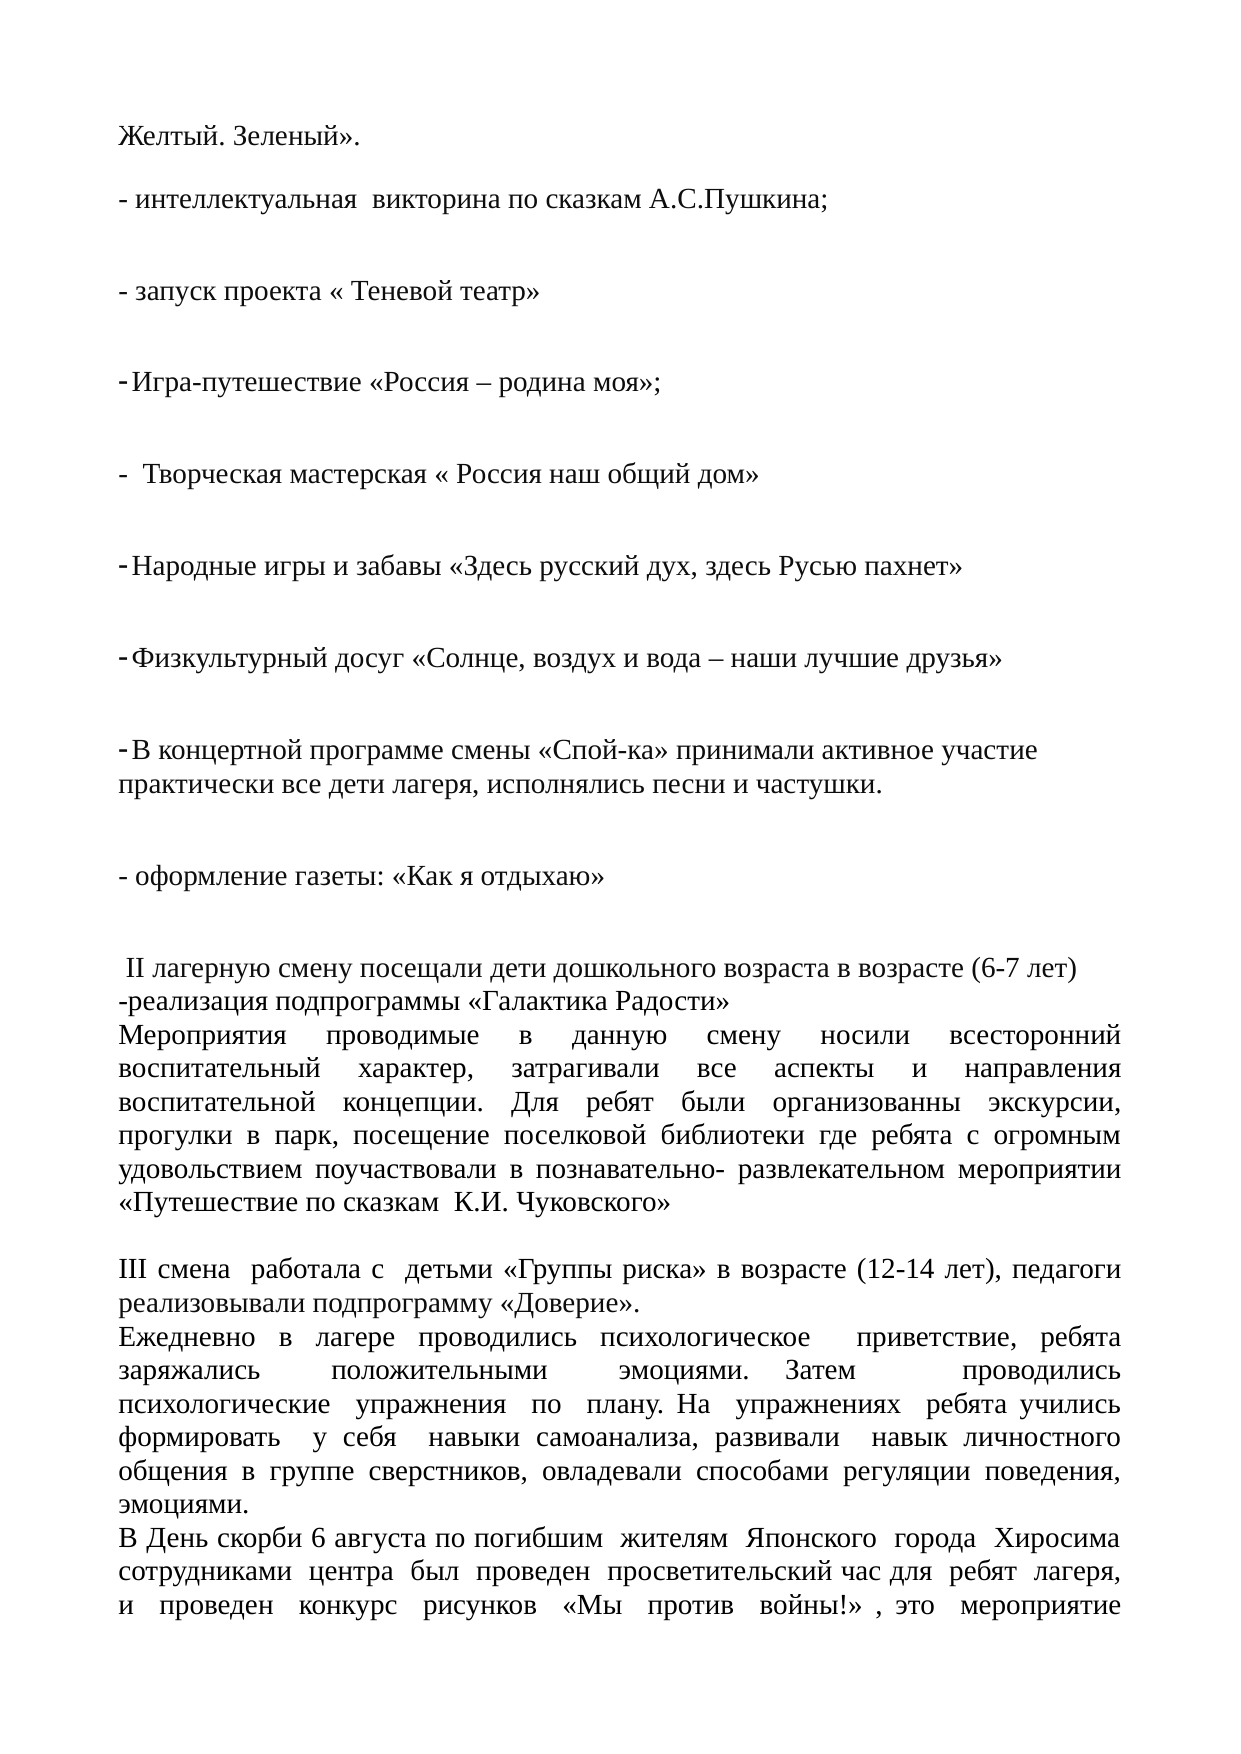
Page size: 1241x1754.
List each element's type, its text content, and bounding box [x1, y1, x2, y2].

text Мероприятия проводимые в данную смену носили всесторонний воспитательный характер, затрагивали все аспекты и направления воспитательной концепции. Для ребят были организованны экскурсии, прогулки в парк, посещение поселковой библиотеки где ребята с огромным удовольствием поучаствовали в познавательно- развлекательном мероприятии «Путешествие по сказкам К.И. Чуковского» [118, 1017, 1122, 1218]
text  Физкультурный досуг «Солнце, воздух и вода – наши лучшие друзья» [118, 640, 1122, 674]
text Ежедневно в лагере проводились психологическое приветствие, ребята заряжались положительными эмоциями. Затем проводились психологические упражнения по плану. На упражнениях ребята учились формировать у себя навыки самоанализа, развивали навык личностного общения в группе сверстников, овладевали способами регуляции поведения, эмоциями. [118, 1319, 1122, 1520]
text  Народные игры и забавы «Здесь русский дух, здесь Русью пахнет» [118, 548, 1122, 582]
text  В концертной программе смены «Спой-ка» принимали активное участие практически все дети лагеря, исполнялись песни и частушки. [118, 732, 1122, 799]
text - Творческая мастерская « Россия наш общий дом» [118, 457, 1122, 490]
text - оформление газеты: «Как я отдыхаю» [118, 858, 1122, 891]
text II лагерную смену посещали дети дошкольного возраста в возрасте (6-7 лет) [118, 950, 1122, 983]
text - интеллектуальная викторина по сказкам А.С.Пушкина; [118, 181, 1122, 214]
text Желтый. Зеленый». [118, 118, 1122, 152]
text  Игра-путешествие «Россия – родина моя»; [118, 364, 1122, 398]
text -реализация подпрограммы «Галактика Радости» [118, 983, 1122, 1017]
text III смена работала с детьми «Группы риска» в возрасте (12-14 лет), педагоги реализовывали подпрограмму «Доверие». [118, 1252, 1122, 1319]
text - запуск проекта « Теневой театр» [118, 273, 1122, 306]
text В День скорби 6 августа по погибшим жителям Японского города Хиросима сотрудниками центра был проведен просветительский час для ребят лагеря, и проведен конкурс рисунков «Мы против войны!» , это мероприятие [118, 1520, 1122, 1621]
